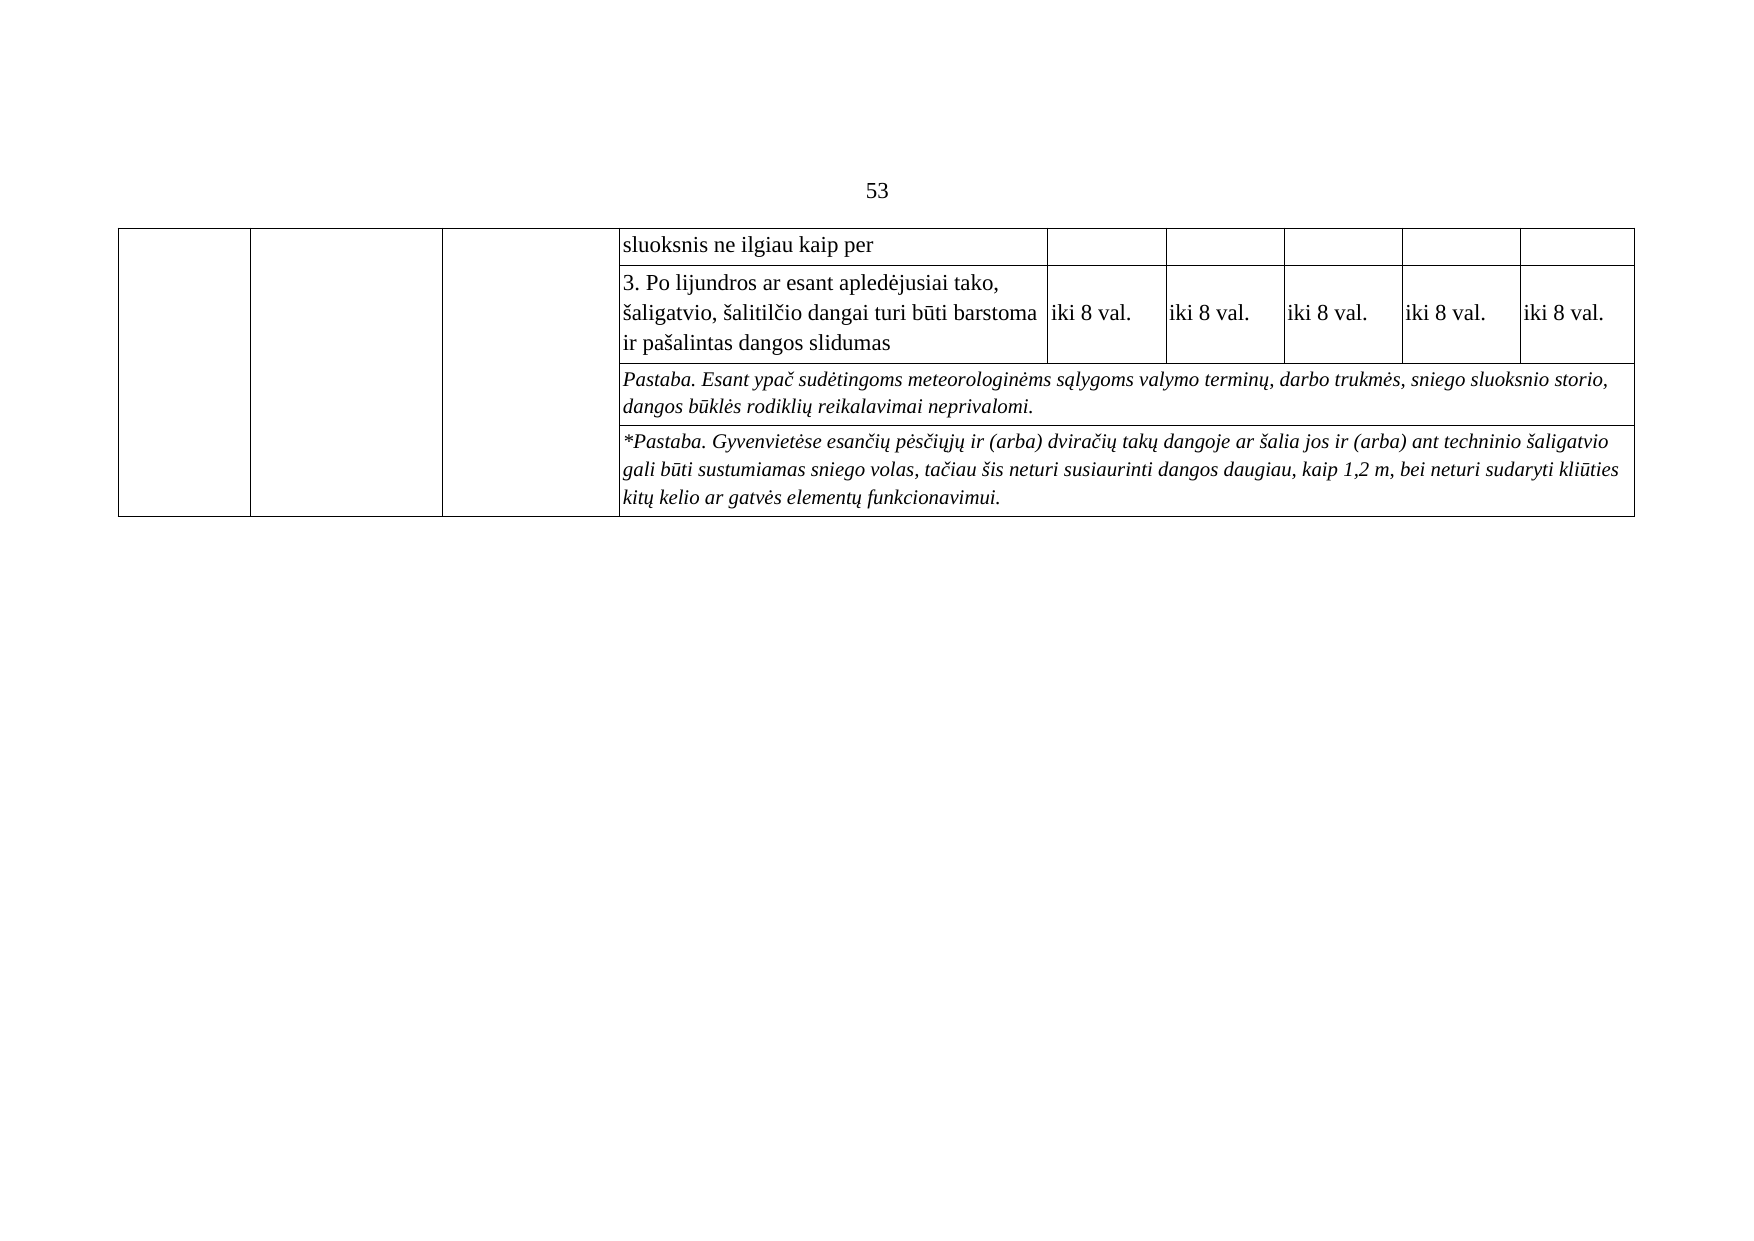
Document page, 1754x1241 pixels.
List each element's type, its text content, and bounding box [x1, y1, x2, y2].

table_cell [443, 229, 619, 516]
table_cell [1285, 229, 1402, 265]
table_cell iki 8 val. [1167, 266, 1284, 363]
table_cell [251, 229, 442, 516]
table_cell [1167, 229, 1284, 265]
table_cell Pastaba. Esant ypač sudėtingoms meteorologinėms sąlygoms valymo terminų, darbo trukmės, sniego sluoksnio storio, dangos būklės rodiklių reikalavimai neprivalomi. [620, 364, 1634, 425]
table_cell [1521, 229, 1634, 265]
table_cell 3. Po lijundros ar esant apledėjusiai tako, šaligatvio, šalitilčio dangai turi būti barstoma ir pašalintas dangos slidumas [620, 266, 1047, 363]
table_cell iki 8 val. [1403, 266, 1520, 363]
table_cell *Pastaba. Gyvenvietėse esančių pėsčiųjų ir (arba) dviračių takų dangoje ar šalia jos ir (arba) ant techninio šaligatvio gali būti sustumiamas sniego volas, tačiau šis neturi susiaurinti dangos daugiau, kaip 1,2 m, bei neturi sudaryti kliūties kitų kelio ar gatvės elementų funkcionavimui. [620, 426, 1634, 516]
table_cell sluoksnis ne ilgiau kaip per [620, 229, 1047, 265]
table_cell iki 8 val. [1521, 266, 1634, 363]
table_cell [1048, 229, 1166, 265]
table_cell iki 8 val. [1285, 266, 1402, 363]
table_cell [119, 229, 250, 516]
table_cell iki 8 val. [1048, 266, 1166, 363]
table_cell [1403, 229, 1520, 265]
